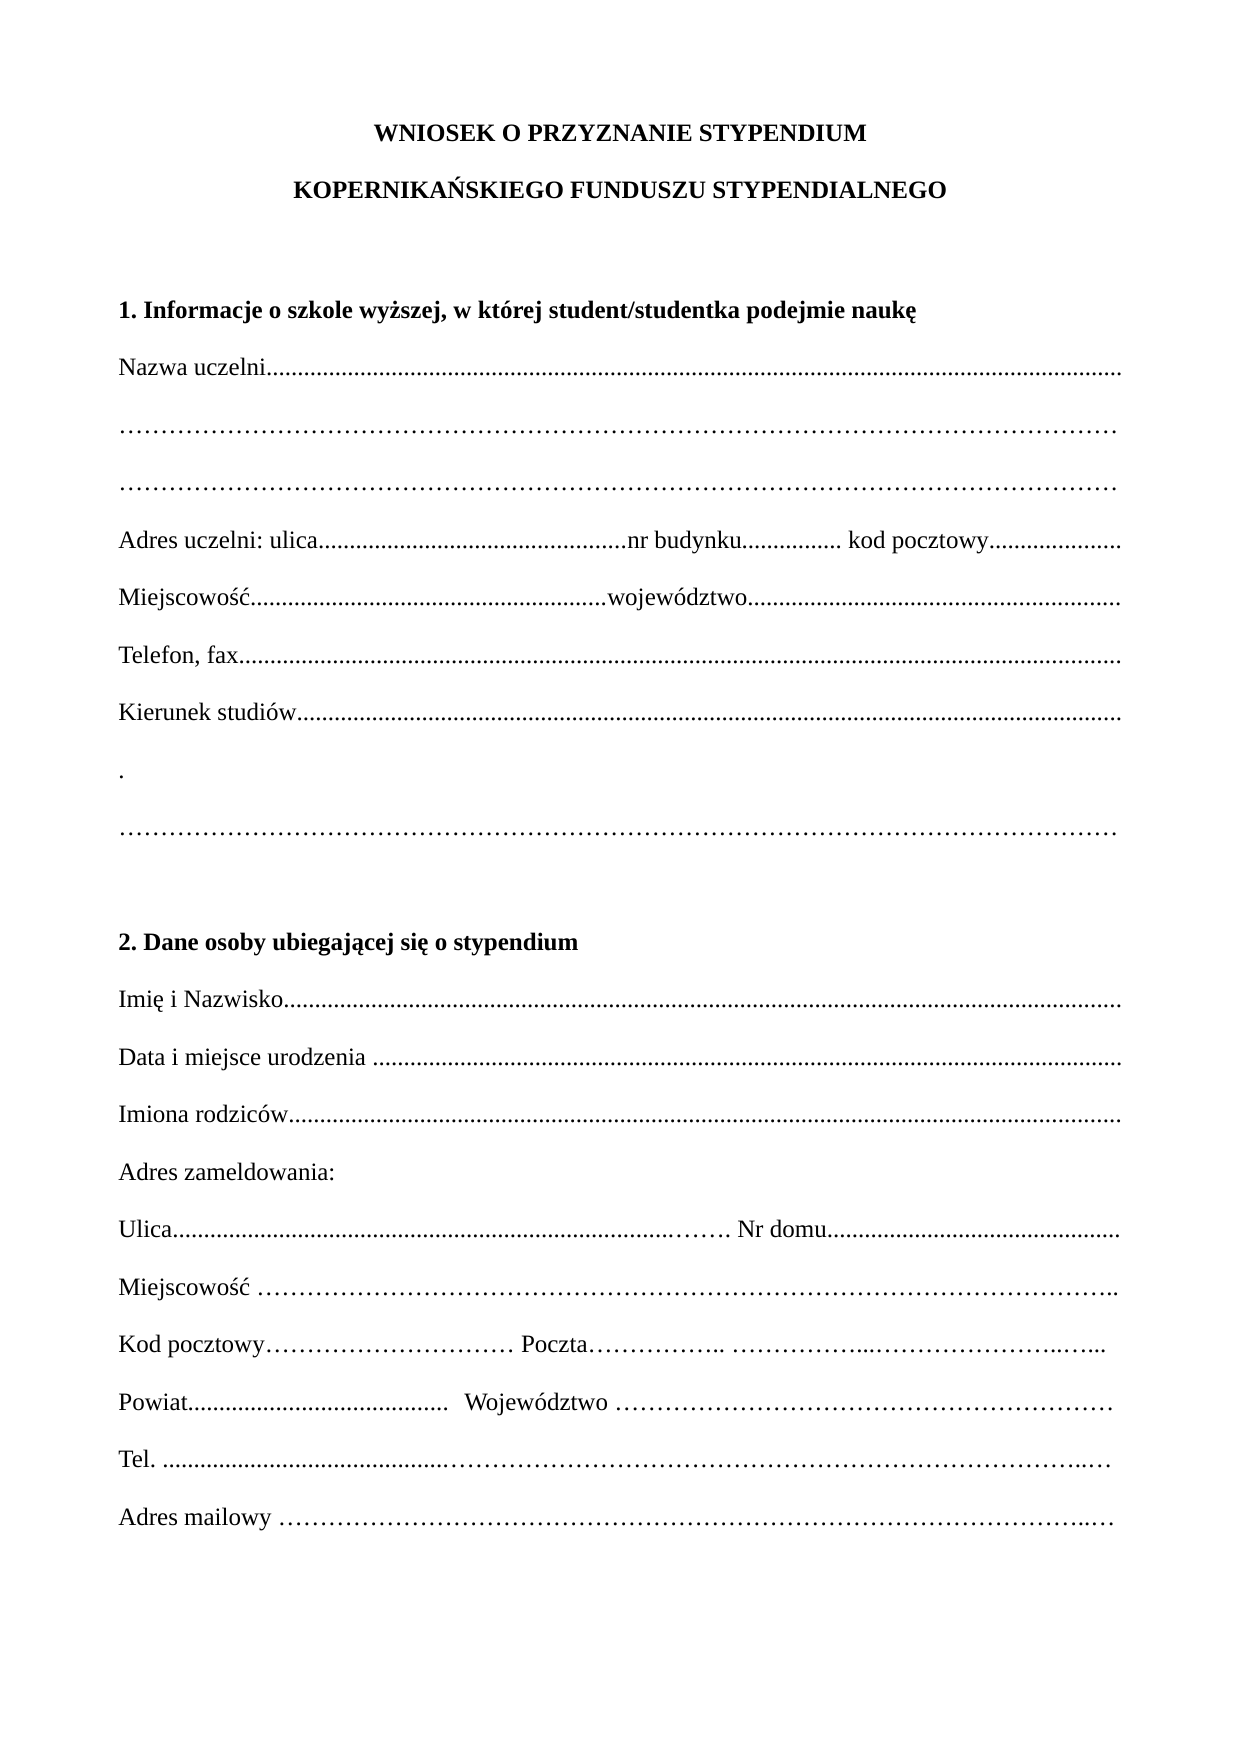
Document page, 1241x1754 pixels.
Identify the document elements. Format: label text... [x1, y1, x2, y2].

text WNIOSEK O PRZYZNANIE STYPENDIUM [118, 118, 1122, 147]
text KOPERNIKAŃSKIEGO FUNDUSZU STYPENDIALNEGO [118, 176, 1122, 204]
text Imię i Nazwisko [118, 984, 1122, 1013]
text Data i miejsce urodzenia [118, 1042, 1122, 1070]
text Kod pocztowy………………………… Poczta…………….. ……………...…………………..…... [118, 1329, 1122, 1358]
text Tel. …………………………………………………………………..… [118, 1444, 1122, 1473]
text …………………………………………………………………………………………………………………………………………………………………………………………………………………… [118, 410, 1122, 496]
text Ulica ……. Nr domu............................................... [118, 1214, 1122, 1243]
text Powiat Województwo …………………………………………………… [118, 1387, 1122, 1415]
text Nazwa uczelni [118, 352, 1122, 381]
text ………………………………………………………………………………………………………… [118, 812, 1122, 841]
text Miejscowość województwo [118, 582, 1122, 611]
text 2. Dane osoby ubiegającej się o stypendium [118, 927, 1122, 955]
text Adres zameldowania: [118, 1157, 1122, 1185]
text Adres mailowy ……………………………………………………………………………………..… [118, 1502, 1122, 1530]
text 1. Informacje o szkole wyższej, w której student/studentka podejmie naukę [118, 295, 1122, 324]
text Imiona rodziców [118, 1099, 1122, 1128]
text Telefon, fax [118, 640, 1122, 669]
text Kierunek studiów . [118, 697, 1122, 784]
text Miejscowość ………………………………………………………………………………………….. [118, 1272, 1122, 1300]
text Adres uczelni: ulica nr budynku ...... kod pocztowy [118, 525, 1122, 554]
